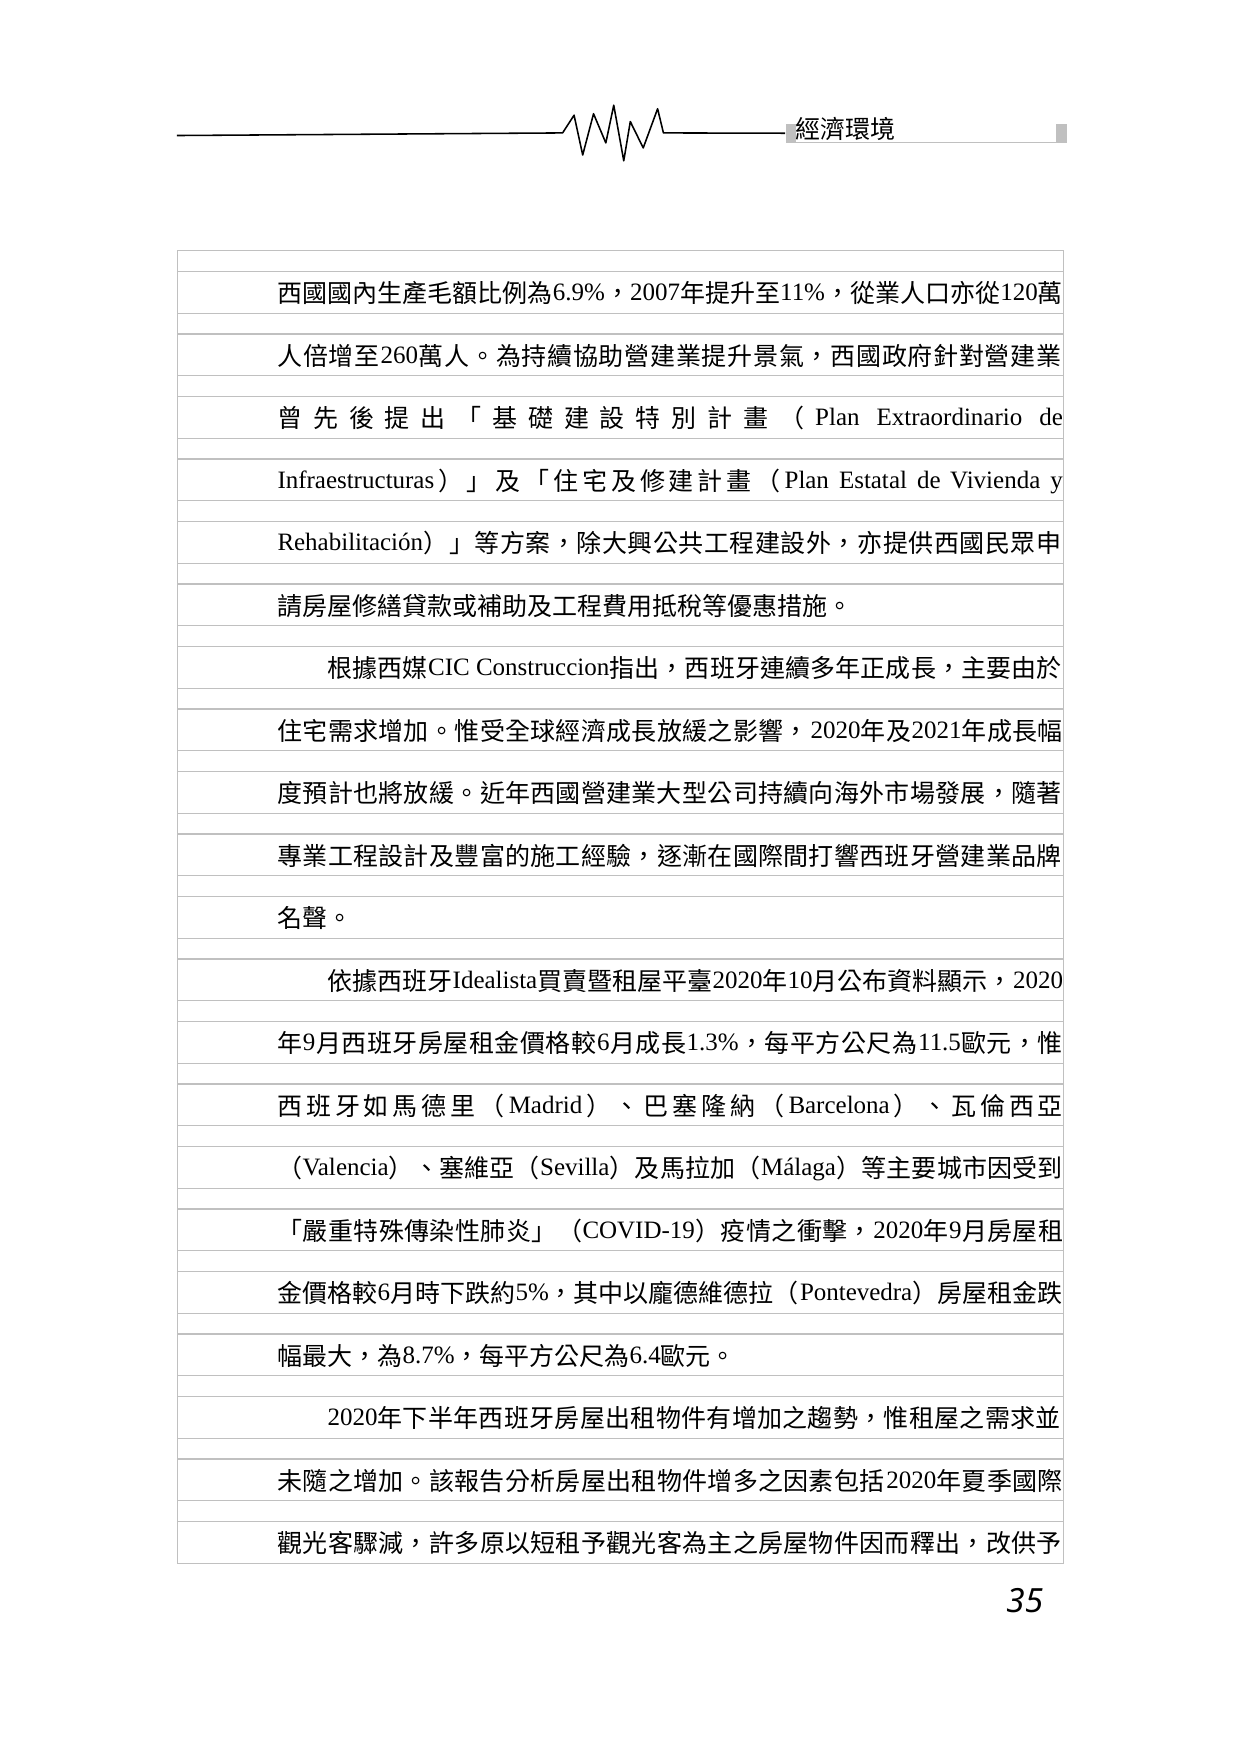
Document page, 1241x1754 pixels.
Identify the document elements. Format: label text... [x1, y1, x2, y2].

text 曾先後提出「基礎建設特別計畫（Plan Extraordinario de [277, 397, 1063, 438]
text （Valencia）、塞維亞（Sevilla）及馬拉加（Málaga）等主要城市因受到 [277, 1147, 1063, 1188]
text [277, 439, 1063, 458]
text [277, 876, 1063, 896]
text [277, 1126, 1063, 1146]
text 年9月西班牙房屋租金價格較6月成長1.3%，每平方公尺為11.5歐元，惟 [277, 1022, 1063, 1063]
text [277, 1189, 1063, 1208]
text [277, 1251, 1063, 1271]
text 請房屋修繕貸款或補助及工程費用抵稅等優惠措施。 [277, 585, 1063, 625]
text [277, 1501, 1063, 1521]
text [277, 314, 1063, 333]
text [277, 1439, 1063, 1458]
text Rehabilitación）」等方案，除大興公共工程建設外，亦提供西國民眾申 [277, 522, 1063, 563]
text 西班牙如馬德里（Madrid）、巴塞隆納（Barcelona）、瓦倫西亞 [277, 1085, 1063, 1125]
text [277, 1376, 1063, 1396]
text Infraestructuras）」及「住宅及修建計畫（Plan Estatal de Vivienda y [277, 460, 1063, 500]
text [277, 939, 1063, 958]
text [277, 814, 1063, 833]
text 度預計也將放緩。近年西國營建業大型公司持續向海外市場發展，隨著 [277, 772, 1063, 813]
text 2020年下半年西班牙房屋出租物件有增加之趨勢，惟租屋之需求並 [277, 1397, 1063, 1438]
text 依據西班牙Idealista買賣暨租屋平臺2020年10月公布資料顯示，2020 [277, 960, 1063, 1000]
text 住宅需求增加。惟受全球經濟成長放緩之影響，2020年及2021年成長幅 [277, 710, 1063, 750]
text 「嚴重特殊傳染性肺炎」（COVID-19）疫情之衝擊，2020年9月房屋租 [277, 1210, 1063, 1250]
text 幅最大，為8.7%，每平方公尺為6.4歐元。 [277, 1335, 1063, 1375]
text [277, 1314, 1063, 1333]
text [277, 689, 1063, 708]
text 觀光客驟減，許多原以短租予觀光客為主之房屋物件因而釋出，改供予 [277, 1522, 1063, 1563]
text [277, 626, 1063, 646]
text [277, 1001, 1063, 1021]
text [277, 376, 1063, 396]
text [277, 251, 1063, 271]
text 人倍增至260萬人。為持續協助營建業提升景氣，西國政府針對營建業 [277, 335, 1063, 375]
text 金價格較6月時下跌約5%，其中以龐德維德拉（Pontevedra）房屋租金跌 [277, 1272, 1063, 1313]
text [277, 564, 1063, 583]
text [277, 501, 1063, 521]
text 未隨之增加。該報告分析房屋出租物件增多之因素包括2020年夏季國際 [277, 1460, 1063, 1500]
text [277, 751, 1063, 771]
text 專業工程設計及豐富的施工經驗，逐漸在國際間打響西班牙營建業品牌 [277, 835, 1063, 875]
text 西國國內生產毛額比例為6.9%，2007年提升至11%，從業人口亦從120萬 [277, 272, 1063, 313]
text 根據西媒CIC Construccion指出，西班牙連續多年正成長，主要由於 [277, 647, 1063, 688]
text [277, 1064, 1063, 1083]
text 名聲。 [277, 897, 1063, 938]
